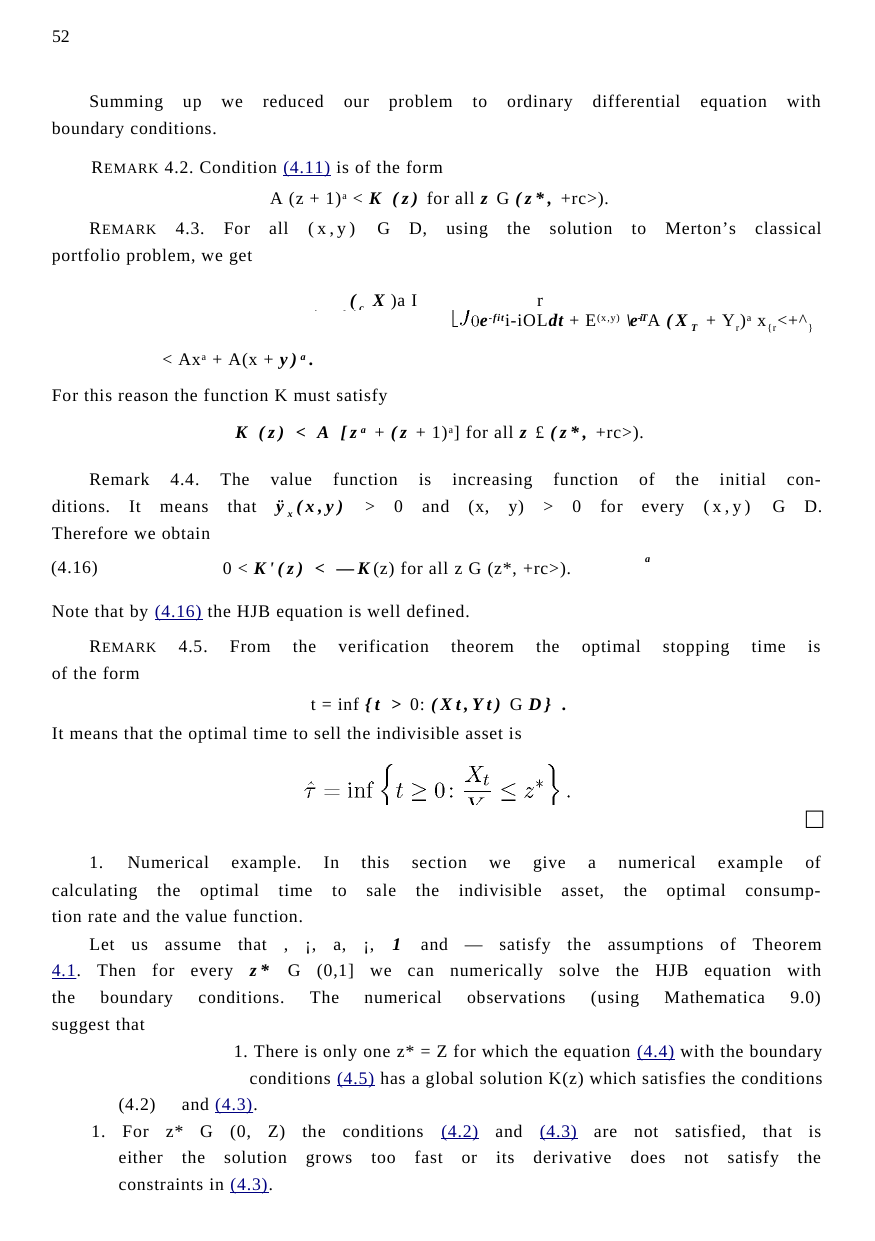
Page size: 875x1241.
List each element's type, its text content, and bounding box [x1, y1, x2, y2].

text Remark 4.5. From the verification theorem the optimal stopping time is of the form [52, 631, 823, 685]
text < Axa + A(x + y)a. [162, 336, 825, 372]
text (c X )a I r [349, 291, 825, 311]
text 0 < K'(z) < —K(z) for all z G (z*, +rc>). [223, 561, 825, 578]
list Numerical example. In this section we give a numerical example of calculating the optimal time to sale the indivisible asset, the optimal consump- tion rate and the value function. [52, 847, 823, 928]
picture [259, 310, 480, 327]
text K (z) < A [za + (z + 1)a] for all z £ (z*, +rc>). [54, 409, 825, 445]
text Note that by (4.16) the HJB equation is well defined. [52, 603, 825, 621]
text e-fiti-iOLdt + E(x,y) \e-iTA (XT + Yr)a x{r<+^} [52, 311, 813, 331]
text Summing up we reduced our problem to ordinary differential equation with boundary conditions. [52, 86, 823, 139]
text Remark 4.3. For all (x,y) G D, using the solution to Merton’s classical portfolio problem, we get [52, 213, 823, 267]
text (4.16) [51, 559, 111, 577]
picture [304, 764, 570, 805]
text Let us assume that , ¡, a, ¡, 1 and — satisfy the assumptions of Theorem 4.1. Then for every z* G (0,1] we can numerically solve the HJB equation with the boundary conditions. The numerical observations (using Mathematica 9.0) suggest that [52, 928, 823, 1036]
text Remark 4.4. The value function is increasing function of the initial con- ditions. It means that ÿx(x,y) > 0 and (x, y) > 0 for every (x,y) G D. Therefore we obtain [52, 464, 823, 545]
text a [52, 543, 652, 561]
text For this reason the function K must satisfy [52, 372, 825, 409]
text It means that the optimal time to sell the indivisible asset is [52, 725, 825, 743]
text A (z + 1)a < K (z) for all z G (z*, +rc>). [54, 191, 825, 208]
text Remark 4.2. Condition (4.11) is of the form [91, 159, 825, 177]
text t = inf {t > 0: (Xt,Yt) G D} . [54, 697, 825, 714]
text □ [52, 805, 823, 834]
list For z* G (0, Z) the conditions (4.2) and (4.3) are not satisfied, that is either the solution grows too fast or its derivative does not satisfy the constraints in (4.3). [91, 1116, 823, 1196]
text 52 [52, 28, 73, 46]
list There is only one z* = Z for which the equation (4.4) with the boundary conditions (4.5) has a global solution K(z) which satisfies the conditions [91, 1036, 823, 1089]
list and (4.3). [118, 1089, 825, 1116]
